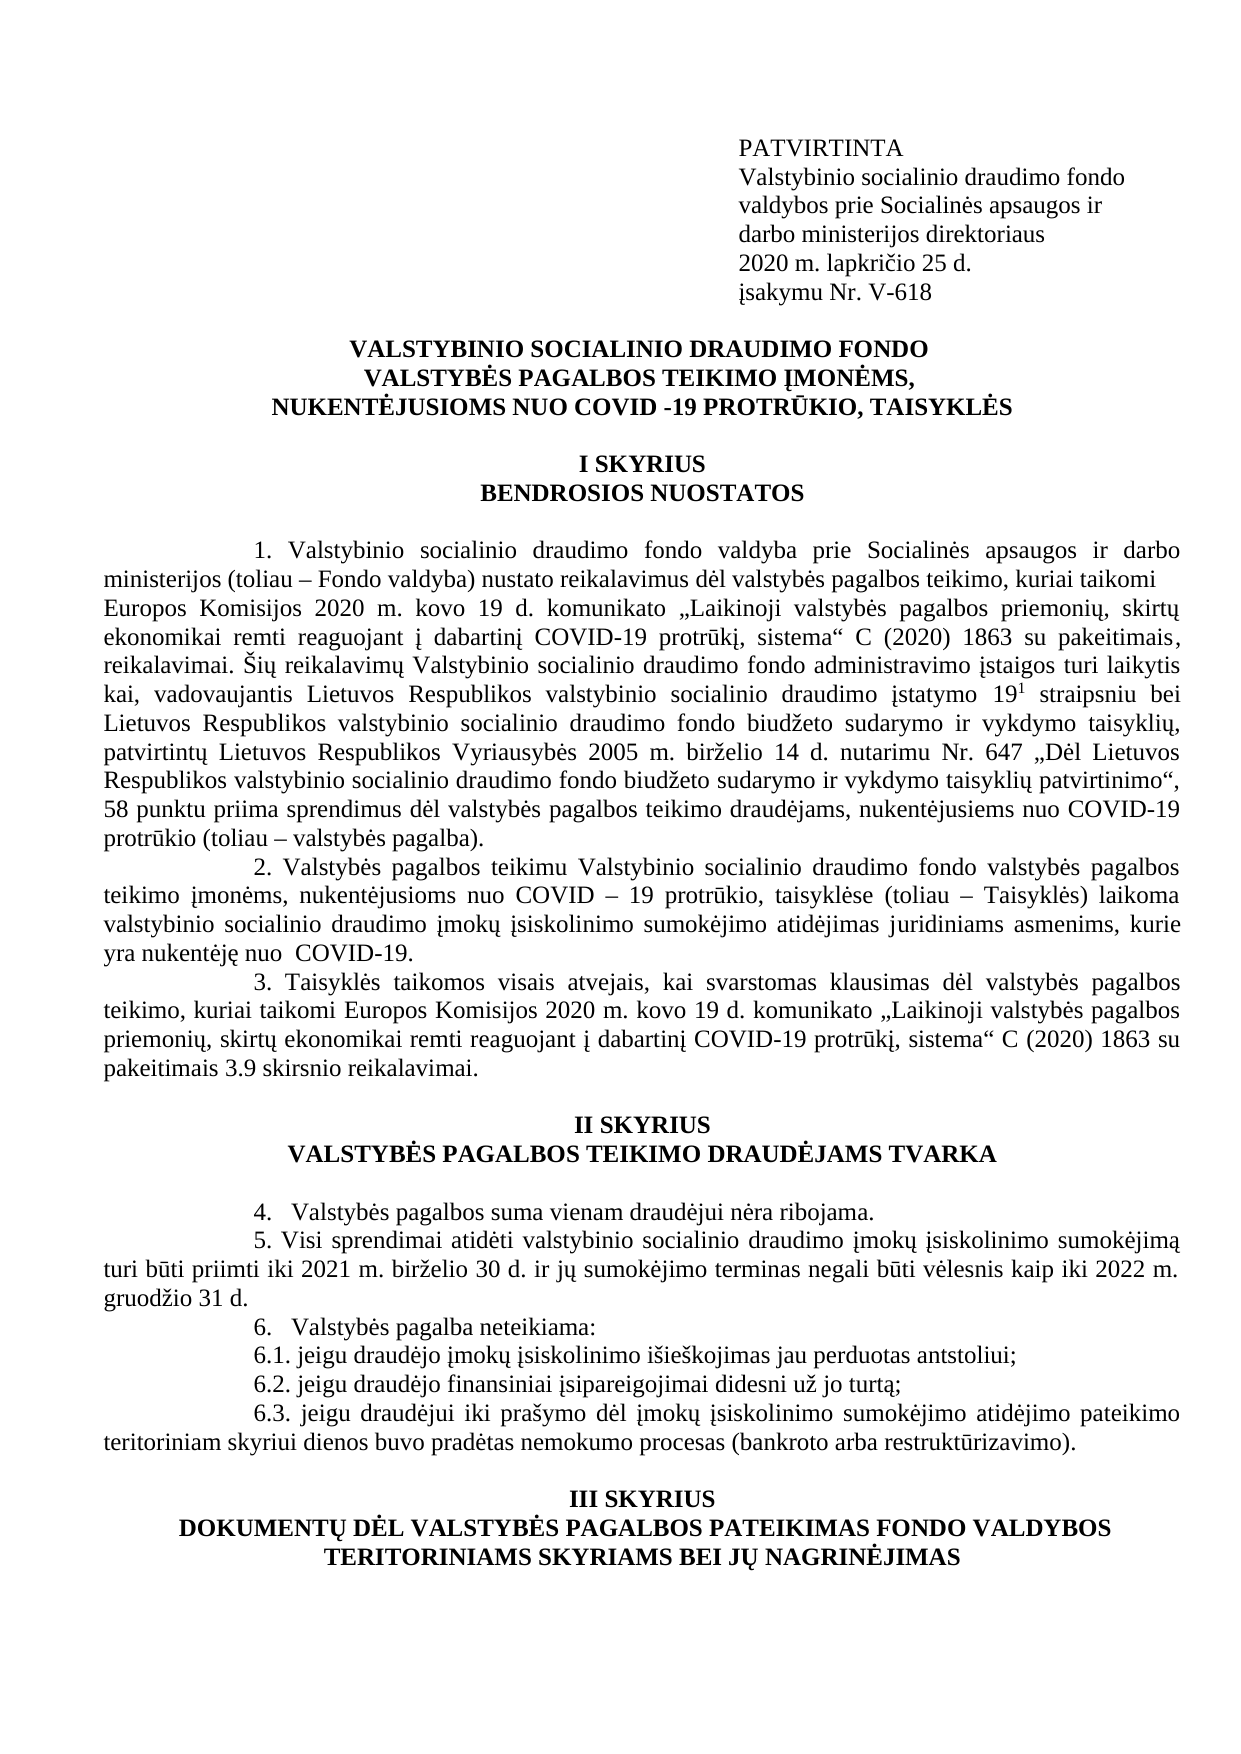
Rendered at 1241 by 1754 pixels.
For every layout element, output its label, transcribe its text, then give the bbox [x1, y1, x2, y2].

text įsakymu Nr. V-618 [738, 277, 1181, 305]
text Europos Komisijos 2020 m. kovo 19 d. komunikato „Laikinoji valstybės pagalbos priemonių, skirtų ekonomikai remti reaguojant į dabartinį COVID-19 protrūkį, sistema“ C (2020) 1863 su pakeitimais, reikalavimai. Šių reikalavimų Valstybinio socialinio draudimo fondo administravimo įstaigos turi laikytis kai, vadovaujantis Lietuvos Respublikos valstybinio socialinio draudimo įstatymo 191 straipsniu bei Lietuvos Respublikos valstybinio socialinio draudimo fondo biudžeto sudarymo ir vykdymo taisyklių, patvirtintų Lietuvos Respublikos Vyriausybės 2005 m. birželio 14 d. nutarimu Nr. 647 „Dėl Lietuvos Respublikos valstybinio socialinio draudimo fondo biudžeto sudarymo ir vykdymo taisyklių patvirtinimo“, 58 punktu priima sprendimus dėl valstybės pagalbos teikimo draudėjams, nukentėjusiems nuo COVID-19 protrūkio (toliau – valstybės pagalba). [103, 593, 1181, 852]
text 6.2. jeigu draudėjo finansiniai įsipareigojimai didesni už jo turtą; [103, 1369, 1181, 1398]
text 1. Valstybinio socialinio draudimo fondo valdyba prie Socialinės apsaugos ir darbo ministerijos (toliau – Fondo valdyba) nustato reikalavimus dėl valstybės pagalbos teikimo, kuriai taikomi [103, 535, 1181, 593]
text NUKENTĖJUSIOMS NUO COVID -19 PROTRŪKIO, TAISYKLĖS [103, 392, 1181, 420]
text II SKYRIUS [103, 1110, 1181, 1139]
text Valstybinio socialinio draudimo fondo [738, 162, 1181, 190]
text 3. Taisyklės taikomos visais atvejais, kai svarstomas klausimas dėl valstybės pagalbos teikimo, kuriai taikomi Europos Komisijos 2020 m. kovo 19 d. komunikato „Laikinoji valstybės pagalbos priemonių, skirtų ekonomikai remti reaguojant į dabartinį COVID-19 protrūkį, sistema“ C (2020) 1863 su pakeitimais 3.9 skirsnio reikalavimai. [103, 967, 1181, 1082]
text 4. Valstybės pagalbos suma vienam draudėjui nėra ribojama. [253, 1197, 1181, 1225]
text VALSTYBĖS PAGALBOS TEIKIMO DRAUDĖJAMS TVARKA [103, 1139, 1181, 1168]
text I skyrius [103, 449, 1181, 478]
text darbo ministerijos direktoriaus [738, 219, 1181, 248]
text VALSTYBĖS PAGALBOS TEIKIMO ĮMONĖMS, [103, 363, 1181, 392]
text 5. Visi sprendimai atidėti valstybinio socialinio draudimo įmokų įsiskolinimo sumokėjimą turi būti priimti iki 2021 m. birželio 30 d. ir jų sumokėjimo terminas negali būti vėlesnis kaip iki 2022 m. gruodžio 31 d. [103, 1225, 1181, 1312]
text valdybos prie Socialinės apsaugos ir [738, 190, 1181, 219]
text 6.1. jeigu draudėjo įmokų įsiskolinimo išieškojimas jau perduotas antstoliui; [253, 1340, 1181, 1369]
text VALSTYBINIO SOCIALINIO DRAUDIMO FONDO [103, 334, 1181, 363]
text BENDROSIOS NUOSTATOS [103, 478, 1181, 507]
text 2020 m. lapkričio 25 d. [738, 248, 1181, 277]
text 6. Valstybės pagalba neteikiama: [253, 1312, 1181, 1340]
text PATVIRTINTA [723, 133, 1181, 162]
text III SKYRIUS [103, 1484, 1181, 1513]
text 6.3. jeigu draudėjui iki prašymo dėl įmokų įsiskolinimo sumokėjimo atidėjimo pateikimo teritoriniam skyriui dienos buvo pradėtas nemokumo procesas (bankroto arba restruktūrizavimo). [103, 1398, 1181, 1455]
text 2. Valstybės pagalbos teikimu Valstybinio socialinio draudimo fondo valstybės pagalbos teikimo įmonėms, nukentėjusioms nuo COVID – 19 protrūkio, taisyklėse (toliau – Taisyklės) laikoma valstybinio socialinio draudimo įmokų įsiskolinimo sumokėjimo atidėjimas juridiniams asmenims, kurie yra nukentėję nuo COVID-19. [103, 852, 1181, 967]
text DOKUMENTŲ DĖL VALSTYBĖS PAGALBOS PATEIKIMAS FONDO valdybos teritoriniams skyriams BEI JŲ NAGRINĖJIMAS [103, 1513, 1181, 1570]
